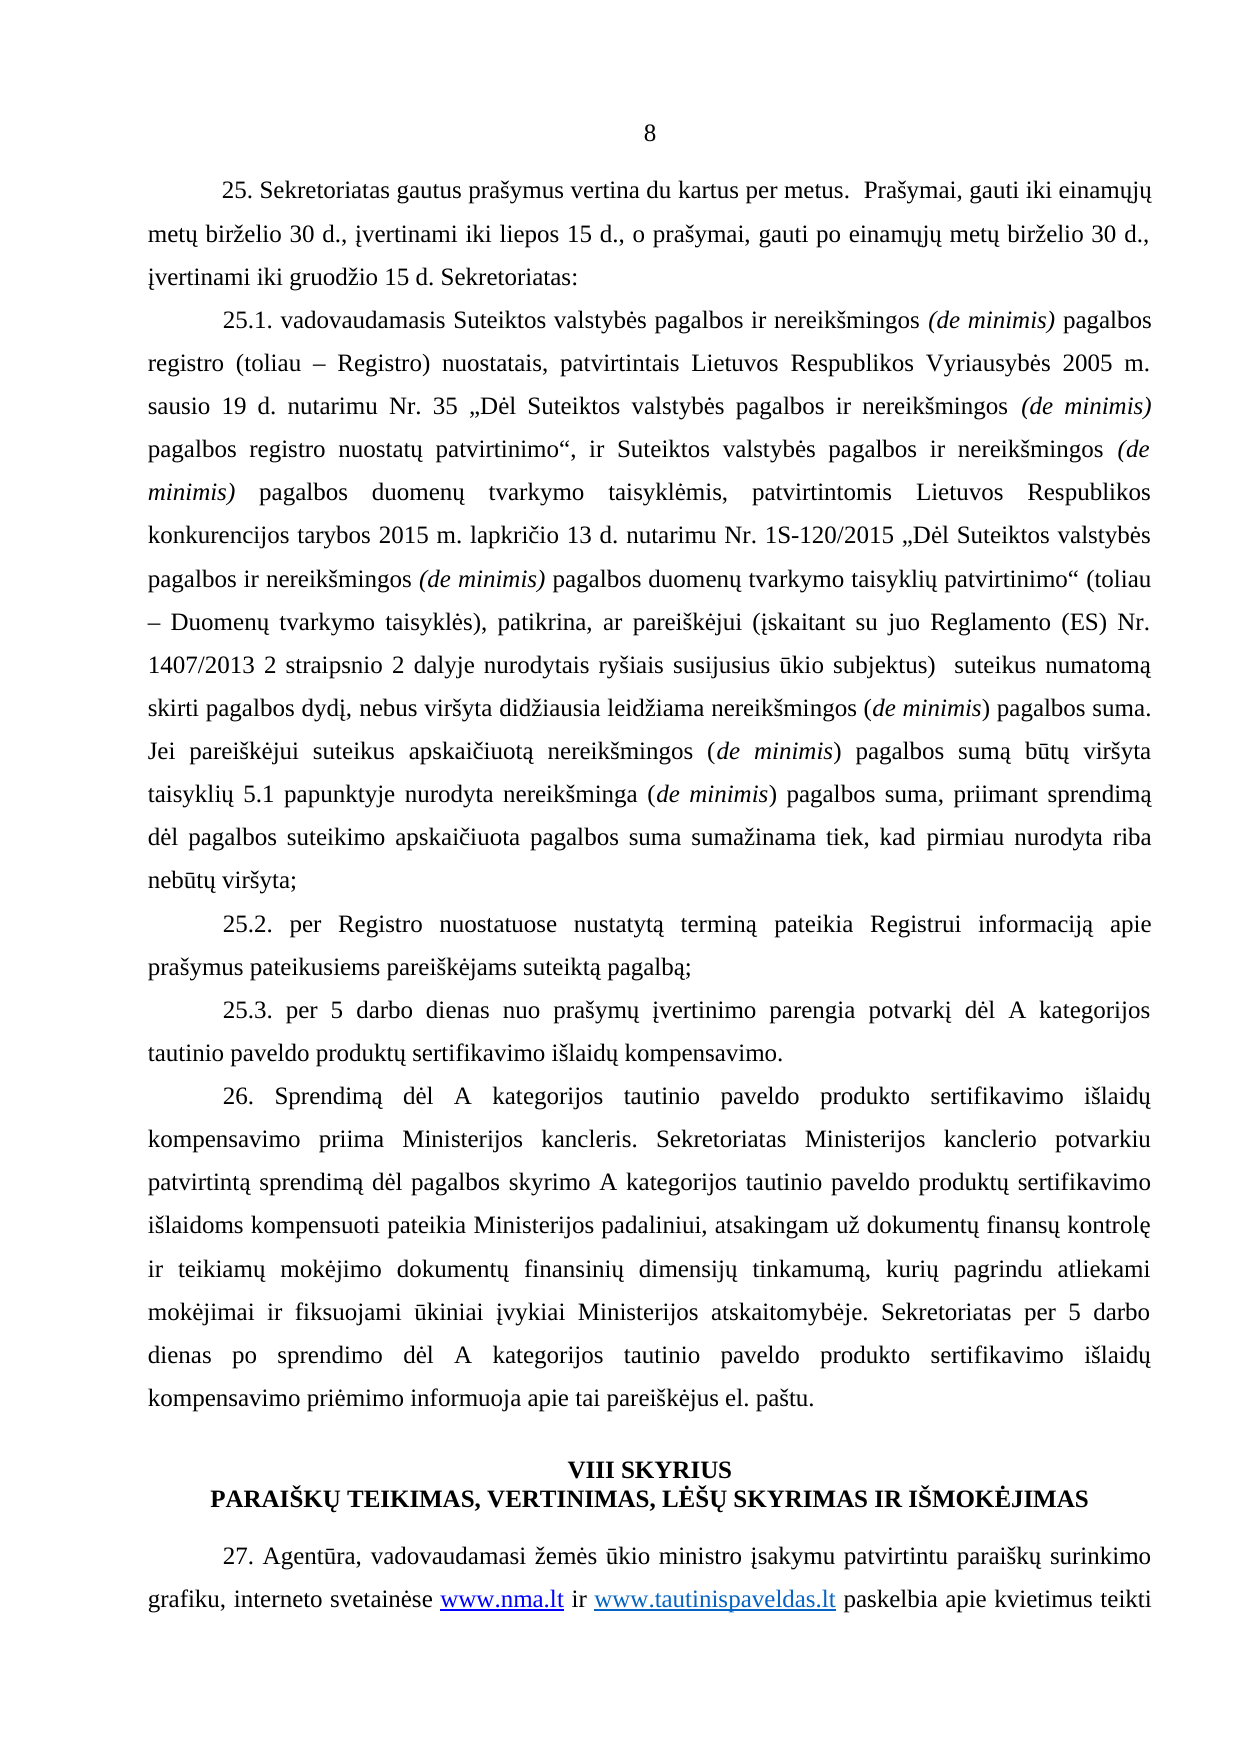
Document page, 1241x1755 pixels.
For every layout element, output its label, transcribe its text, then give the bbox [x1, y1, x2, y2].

text PARAIŠKŲ TEIKIMAS, VERTINIMAS, LĖŠŲ SKYRIMAS IR IŠMOKĖJIMAS [148, 1484, 1152, 1512]
text VIII SKYRIUS [148, 1455, 1152, 1484]
text 25.2. per Registro nuostatuose nustatytą terminą pateikia Registrui informaciją apie prašymus pateikusiems pareiškėjams suteiktą pagalbą; [148, 909, 1152, 981]
text 25. Sekretoriatas gautus prašymus vertina du kartus per metus. Prašymai, gauti iki einamųjų metų birželio 30 d., įvertinami iki liepos 15 d., o prašymai, gauti po einamųjų metų birželio 30 d., įvertinami iki gruodžio 15 d. Sekretoriatas: [148, 176, 1152, 291]
text 25.3. per 5 darbo dienas nuo prašymų įvertinimo parengia potvarkį dėl A kategorijos tautinio paveldo produktų sertifikavimo išlaidų kompensavimo. [148, 995, 1152, 1067]
text 26. Sprendimą dėl A kategorijos tautinio paveldo produkto sertifikavimo išlaidų kompensavimo priima Ministerijos kancleris. Sekretoriatas Ministerijos kanclerio potvarkiu patvirtintą sprendimą dėl pagalbos skyrimo A kategorijos tautinio paveldo produktų sertifikavimo išlaidoms kompensuoti pateikia Ministerijos padaliniui, atsakingam už dokumentų finansų kontrolę ir teikiamų mokėjimo dokumentų finansinių dimensijų tinkamumą, kurių pagrindu atliekami mokėjimai ir fiksuojami ūkiniai įvykiai Ministerijos atskaitomybėje. Sekretoriatas per 5 darbo dienas po sprendimo dėl A kategorijos tautinio paveldo produkto sertifikavimo išlaidų kompensavimo priėmimo informuoja apie tai pareiškėjus el. paštu. [148, 1081, 1152, 1412]
text 27. Agentūra, vadovaudamasi žemės ūkio ministro įsakymu patvirtintu paraiškų surinkimo grafiku, interneto svetainėse www.nma.lt ir www.tautinispaveldas.lt paskelbia apie kvietimus teikti [148, 1541, 1152, 1613]
text 25.1. vadovaudamasis Suteiktos valstybės pagalbos ir nereikšmingos (de minimis) pagalbos registro (toliau – Registro) nuostatais, patvirtintais Lietuvos Respublikos Vyriausybės 2005 m. sausio 19 d. nutarimu Nr. 35 „Dėl Suteiktos valstybės pagalbos ir nereikšmingos (de minimis) pagalbos registro nuostatų patvirtinimo“, ir Suteiktos valstybės pagalbos ir nereikšmingos (de minimis) pagalbos duomenų tvarkymo taisyklėmis, patvirtintomis Lietuvos Respublikos konkurencijos tarybos 2015 m. lapkričio 13 d. nutarimu Nr. 1S-120/2015 „Dėl Suteiktos valstybės pagalbos ir nereikšmingos (de minimis) pagalbos duomenų tvarkymo taisyklių patvirtinimo“ (toliau – Duomenų tvarkymo taisyklės), patikrina, ar pareiškėjui (įskaitant su juo Reglamento (ES) Nr. 1407/2013 2 straipsnio 2 dalyje nurodytais ryšiais susijusius ūkio subjektus) suteikus numatomą skirti pagalbos dydį, nebus viršyta didžiausia leidžiama nereikšmingos (de minimis) pagalbos suma. Jei pareiškėjui suteikus apskaičiuotą nereikšmingos (de minimis) pagalbos sumą būtų viršyta taisyklių 5.1 papunktyje nurodyta nereikšminga (de minimis) pagalbos suma, priimant sprendimą dėl pagalbos suteikimo apskaičiuota pagalbos suma sumažinama tiek, kad pirmiau nurodyta riba nebūtų viršyta; [148, 305, 1152, 894]
